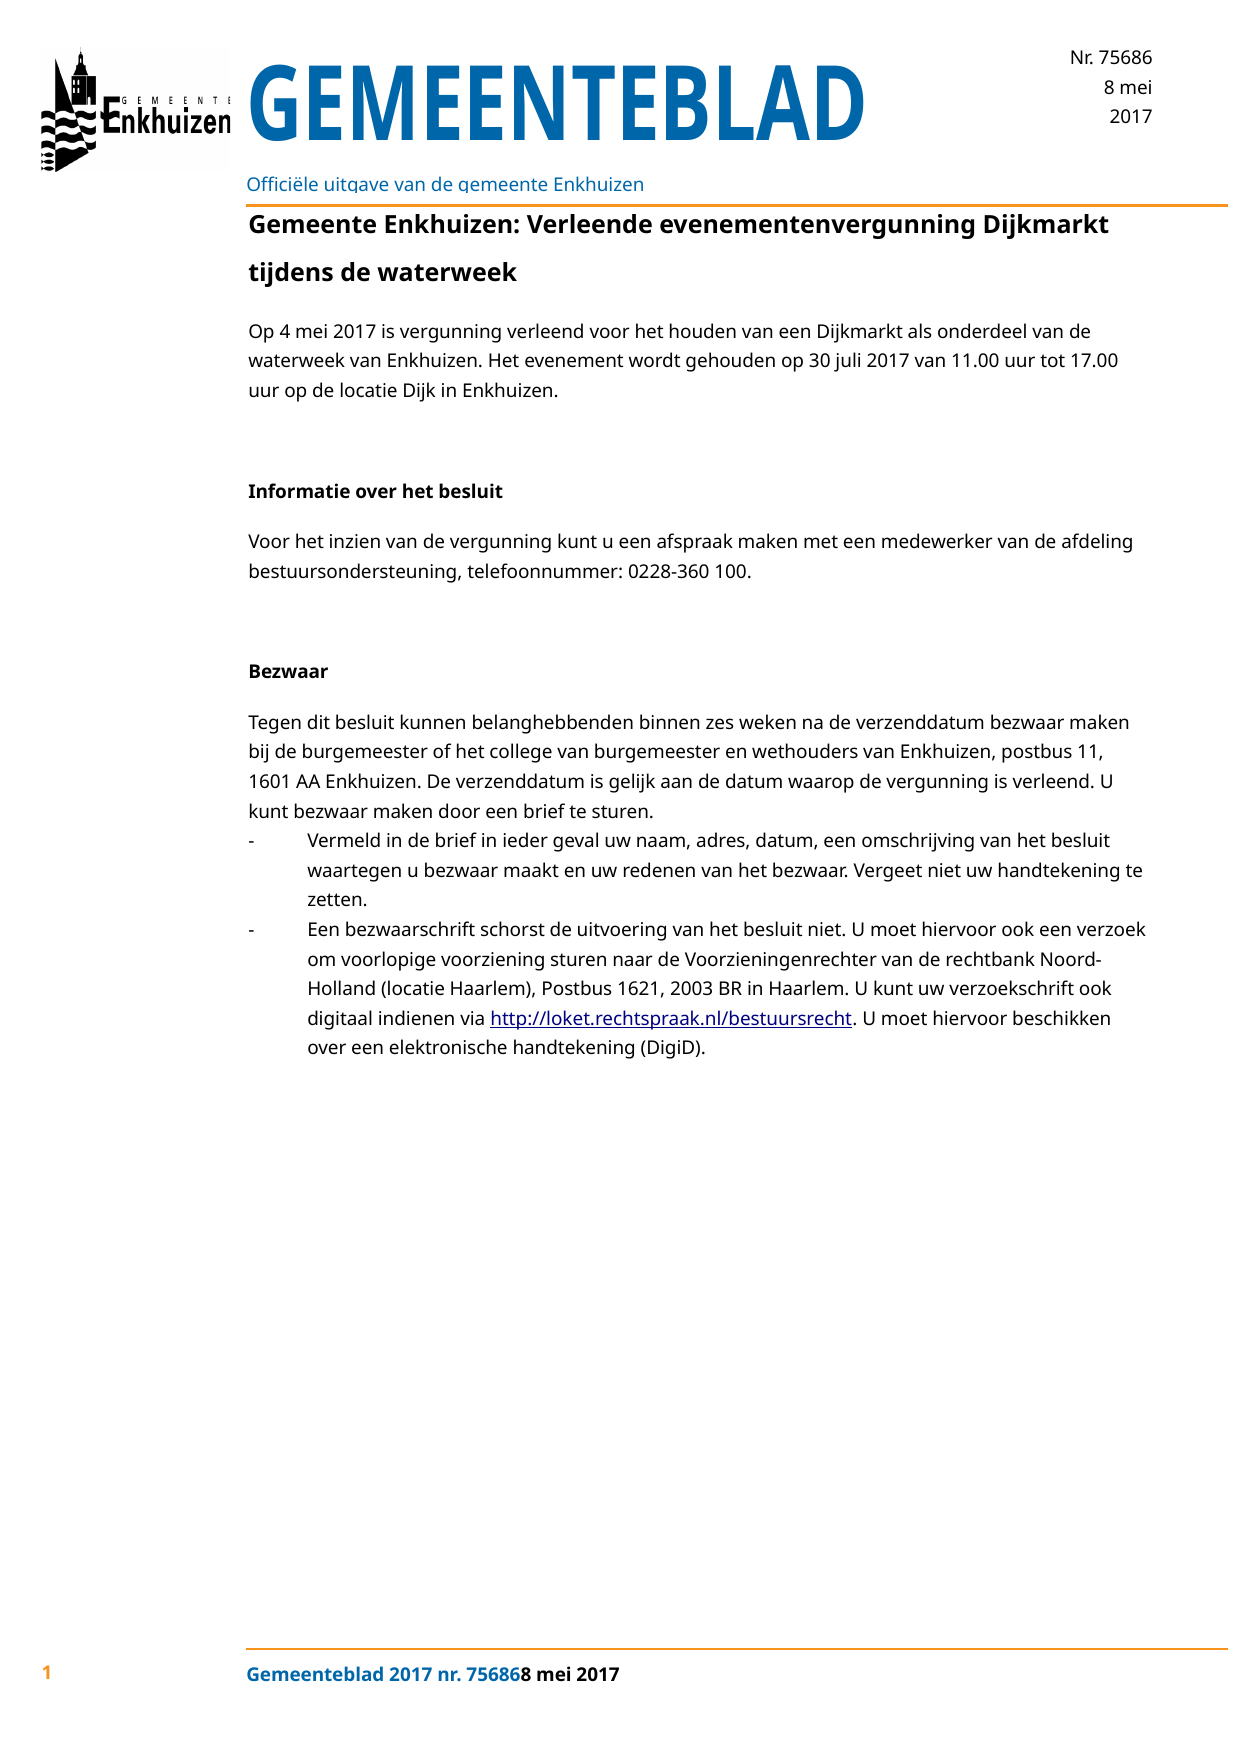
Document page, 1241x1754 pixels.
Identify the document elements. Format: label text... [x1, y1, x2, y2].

text Gemeente Enkhuizen: Verleende evenementenvergunning Dijkmarkt tijdens de waterweek [248, 207, 1152, 288]
text Op 4 mei 2017 is vergunning verleend voor het houden van een Dijkmarkt als onderdeel van de waterweek van Enkhuizen. Het evenement wordt gehouden op 30 juli 2017 van 11.00 uur tot 17.00 uur op de locatie Dijk in Enkhuizen. [248, 318, 1152, 403]
list Vermeld in de brief in ieder geval uw naam, adres, datum, een omschrijving van het besluit waartegen u bezwaar maakt en uw redenen van het bezwaar. Vergeet niet uw handtekening te zetten. [248, 827, 1152, 912]
text Bezwaar [248, 659, 1152, 684]
list Een bezwaarschrift schorst de uitvoering van het besluit niet. U moet hiervoor ook een verzoek om voorlopige voorziening sturen naar de Voorzieningenrechter van de rechtbank Noord-Holland (locatie Haarlem), Postbus 1621, 2003 BR in Haarlem. U kunt uw verzoekschrift ook digitaal indienen via http://loket.rechtspraak.nl/bestuursrecht. U moet hiervoor beschikken over een elektronische handtekening (DigiD). [248, 916, 1152, 1060]
text Tegen dit besluit kunnen belanghebbenden binnen zes weken na de verzenddatum bezwaar maken bij de burgemeester of het college van burgemeester en wethouders van Enkhuizen, postbus 11, 1601 AA Enkhuizen. De verzenddatum is gelijk aan de datum waarop de vergunning is verleend. U kunt bezwaar maken door een brief te sturen. [248, 709, 1152, 824]
picture [41, 47, 231, 172]
text Voor het inzien van de vergunning kunt u een afspraak maken met een medewerker van de afdeling bestuursondersteuning, telefoonnummer: 0228-360 100. [248, 528, 1152, 584]
text Informatie over het besluit [248, 478, 1152, 504]
